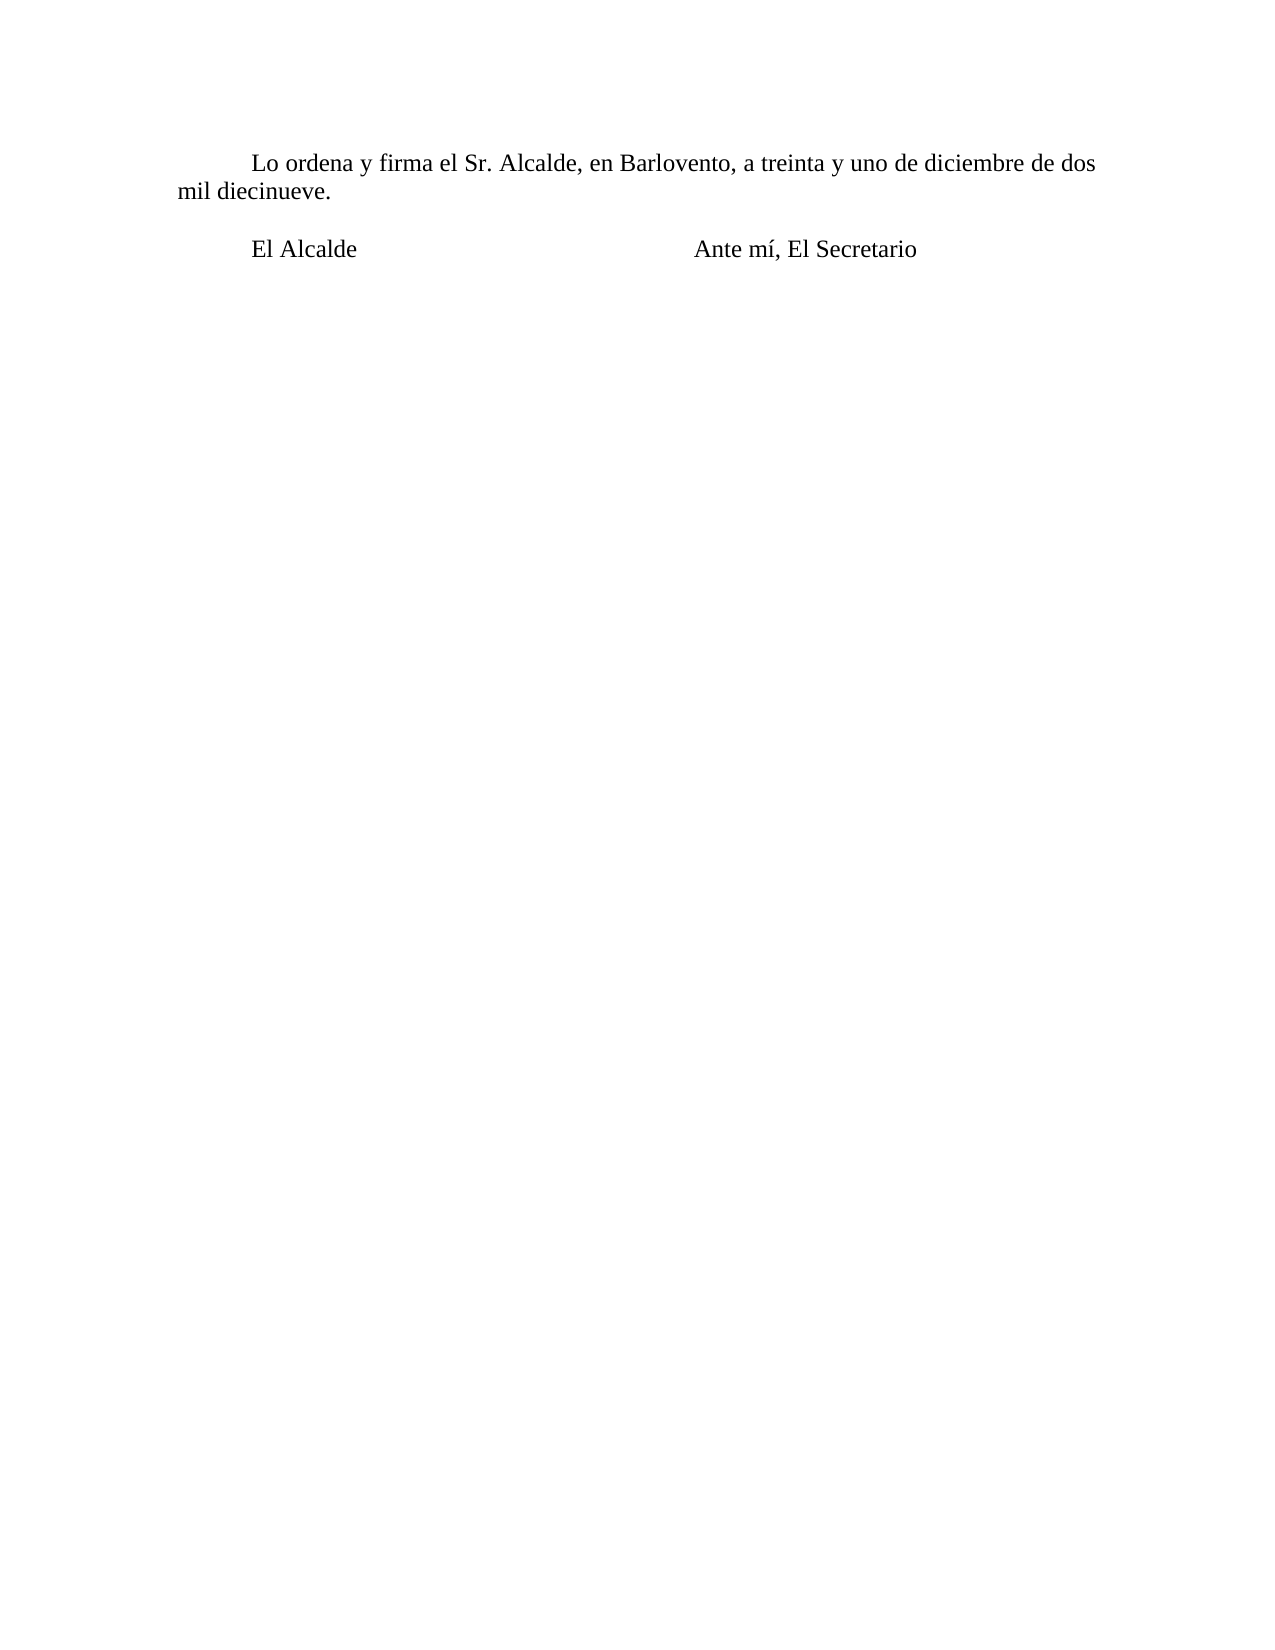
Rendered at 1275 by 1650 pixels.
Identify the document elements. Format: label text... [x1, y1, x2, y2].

text El Alcalde Ante mí, El Secretario [177, 234, 1098, 263]
text Lo ordena y firma el Sr. Alcalde, en Barlovento, a treinta y uno de diciembre de dos mil diecinueve. [177, 148, 1098, 205]
